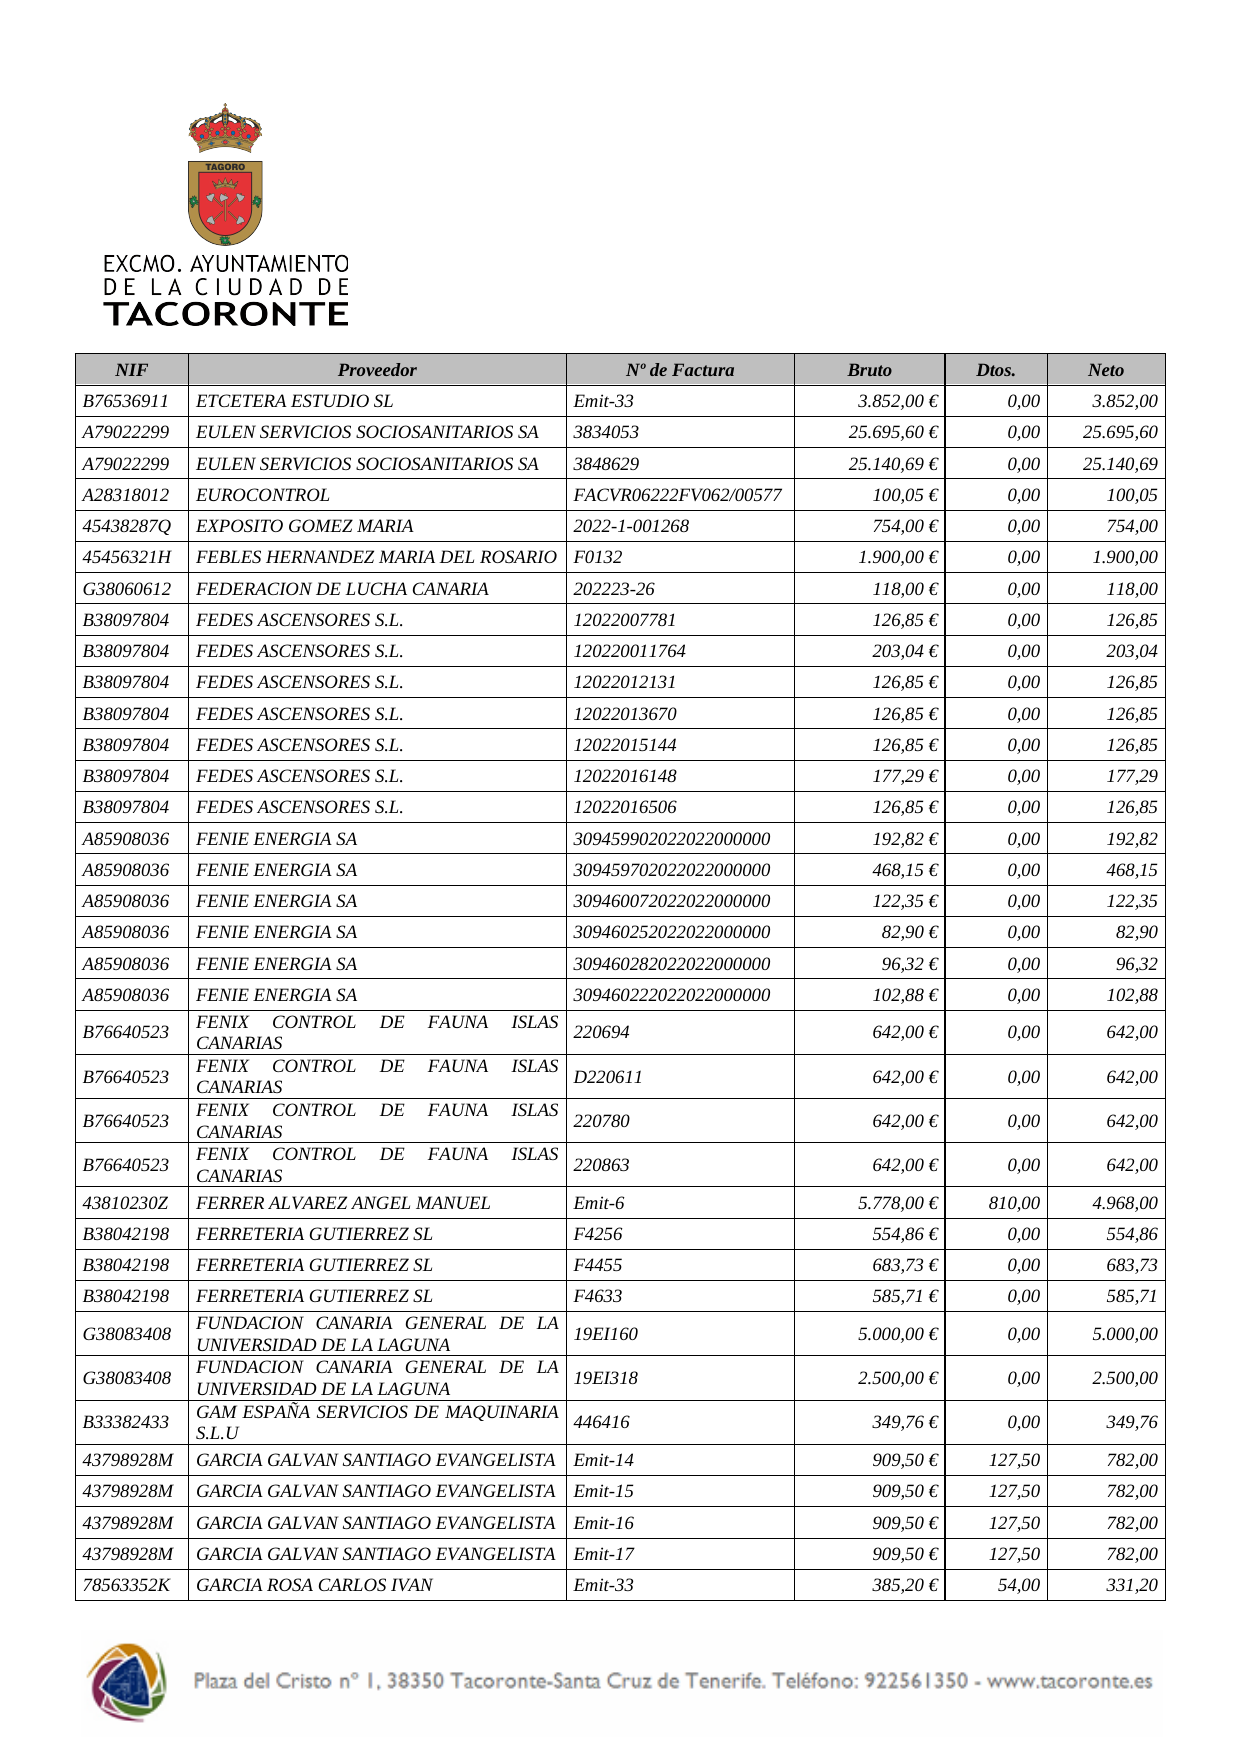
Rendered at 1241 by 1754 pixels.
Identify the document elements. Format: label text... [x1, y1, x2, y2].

table_cell 909,50 € [795, 1445, 944, 1475]
table_cell 309460282022022000000 [567, 948, 794, 978]
table_cell 78563352K [76, 1570, 188, 1600]
table_cell 642,00 [1048, 1099, 1165, 1142]
table_cell 0,00 [946, 917, 1047, 947]
table_cell 1.900,00 € [795, 542, 944, 572]
table_cell 0,00 [946, 698, 1047, 728]
table_cell B38042198 [76, 1219, 188, 1249]
table_cell GARCIA ROSA CARLOS IVAN [189, 1570, 566, 1600]
table_cell 192,82 [1048, 823, 1165, 853]
table_cell 0,00 [946, 448, 1047, 478]
table_cell A85908036 [76, 823, 188, 853]
table_cell B33382433 [76, 1401, 188, 1444]
table_cell 0,00 [946, 1312, 1047, 1355]
table_cell FENIE ENERGIA SA [189, 854, 566, 884]
table_cell 118,00 [1048, 573, 1165, 603]
table_cell 0,00 [946, 1219, 1047, 1249]
table_cell GARCIA GALVAN SANTIAGO EVANGELISTA [189, 1507, 566, 1537]
table_cell 909,50 € [795, 1507, 944, 1537]
table_cell A28318012 [76, 479, 188, 509]
table_cell 102,88 [1048, 979, 1165, 1009]
table_cell 12022015144 [567, 729, 794, 759]
table_cell GARCIA GALVAN SANTIAGO EVANGELISTA [189, 1476, 566, 1506]
table_cell 126,85 [1048, 604, 1165, 634]
table_cell FERRETERIA GUTIERREZ SL [189, 1219, 566, 1249]
table_cell Emit-33 [567, 1570, 794, 1600]
table_cell FUNDACION CANARIA GENERAL DE LA UNIVERSIDAD DE LA LAGUNA [189, 1356, 566, 1399]
table_cell 0,00 [946, 479, 1047, 509]
table_cell 45438287Q [76, 511, 188, 541]
table_cell Emit-33 [567, 386, 794, 416]
table_cell B76640523 [76, 1099, 188, 1142]
table_cell 12022013670 [567, 698, 794, 728]
table_cell FEDES ASCENSORES S.L. [189, 792, 566, 822]
table_header Bruto [795, 354, 944, 384]
table_cell FENIE ENERGIA SA [189, 823, 566, 853]
table_cell 3848629 [567, 448, 794, 478]
table_header NIF [76, 354, 188, 384]
table_cell 25.695,60 € [795, 417, 944, 447]
table_cell 127,50 [946, 1476, 1047, 1506]
table_cell B38097804 [76, 792, 188, 822]
table_cell B76536911 [76, 386, 188, 416]
table_cell 12022016506 [567, 792, 794, 822]
table_cell B38097804 [76, 667, 188, 697]
table_cell 25.140,69 [1048, 448, 1165, 478]
table_cell Emit-14 [567, 1445, 794, 1475]
table_cell Emit-6 [567, 1187, 794, 1217]
table_cell 554,86 € [795, 1219, 944, 1249]
table_cell B38042198 [76, 1250, 188, 1280]
table_cell FENIX CONTROL DE FAUNA ISLAS CANARIAS [189, 1055, 566, 1098]
table_cell 1.900,00 [1048, 542, 1165, 572]
table_cell 754,00 [1048, 511, 1165, 541]
table_cell FENIX CONTROL DE FAUNA ISLAS CANARIAS [189, 1099, 566, 1142]
table_cell G38083408 [76, 1356, 188, 1399]
table_cell 349,76 € [795, 1401, 944, 1444]
table_cell 0,00 [946, 792, 1047, 822]
table_cell FENIE ENERGIA SA [189, 886, 566, 916]
table_cell A85908036 [76, 854, 188, 884]
table_cell A85908036 [76, 886, 188, 916]
table_cell 203,04 [1048, 636, 1165, 666]
table_cell 446416 [567, 1401, 794, 1444]
table_cell 683,73 [1048, 1250, 1165, 1280]
table_cell FERRETERIA GUTIERREZ SL [189, 1250, 566, 1280]
table_cell 0,00 [946, 417, 1047, 447]
table_cell 468,15 € [795, 854, 944, 884]
table_cell 122,35 € [795, 886, 944, 916]
table_cell 554,86 [1048, 1219, 1165, 1249]
table_cell 25.140,69 € [795, 448, 944, 478]
table_cell FENIE ENERGIA SA [189, 979, 566, 1009]
table_cell FEDES ASCENSORES S.L. [189, 761, 566, 791]
table_cell B38042198 [76, 1281, 188, 1311]
table_cell 0,00 [946, 854, 1047, 884]
table_cell 126,85 € [795, 604, 944, 634]
table_cell 19EI318 [567, 1356, 794, 1399]
table_cell B38097804 [76, 604, 188, 634]
table_header Dtos. [946, 354, 1047, 384]
table_cell 177,29 € [795, 761, 944, 791]
table_cell FENIE ENERGIA SA [189, 948, 566, 978]
table_cell 127,50 [946, 1507, 1047, 1537]
table_cell 585,71 [1048, 1281, 1165, 1311]
table_cell 220694 [567, 1011, 794, 1054]
table_cell 118,00 € [795, 573, 944, 603]
table_cell 43798928M [76, 1507, 188, 1537]
table_cell 96,32 € [795, 948, 944, 978]
table_cell FERRER ALVAREZ ANGEL MANUEL [189, 1187, 566, 1217]
table_cell B38097804 [76, 729, 188, 759]
table_cell 0,00 [946, 1055, 1047, 1098]
table_cell 12022007781 [567, 604, 794, 634]
table_cell 3834053 [567, 417, 794, 447]
table_cell 309459902022022000000 [567, 823, 794, 853]
table_cell 309460222022022000000 [567, 979, 794, 1009]
table_header Nº de Factura [567, 354, 794, 384]
table_cell 585,71 € [795, 1281, 944, 1311]
table_cell 642,00 [1048, 1011, 1165, 1054]
table_cell 642,00 [1048, 1055, 1165, 1098]
table_cell 0,00 [946, 1401, 1047, 1444]
table_cell 0,00 [946, 823, 1047, 853]
table_cell B76640523 [76, 1143, 188, 1186]
table_cell 0,00 [946, 1356, 1047, 1399]
table_cell B76640523 [76, 1055, 188, 1098]
table_cell 126,85 € [795, 729, 944, 759]
table_cell 0,00 [946, 604, 1047, 634]
table_cell FEDES ASCENSORES S.L. [189, 604, 566, 634]
table_cell 126,85 [1048, 698, 1165, 728]
table_cell 82,90 [1048, 917, 1165, 947]
table_cell 309460072022022000000 [567, 886, 794, 916]
table_cell FACVR06222FV062/00577 [567, 479, 794, 509]
table_cell 25.695,60 [1048, 417, 1165, 447]
table_cell 0,00 [946, 886, 1047, 916]
table_cell B38097804 [76, 636, 188, 666]
table_cell A85908036 [76, 979, 188, 1009]
table_cell A85908036 [76, 917, 188, 947]
table_cell FEDES ASCENSORES S.L. [189, 729, 566, 759]
table_cell FENIX CONTROL DE FAUNA ISLAS CANARIAS [189, 1143, 566, 1186]
table_cell FERRETERIA GUTIERREZ SL [189, 1281, 566, 1311]
table_cell 0,00 [946, 542, 1047, 572]
table_cell D220611 [567, 1055, 794, 1098]
table_cell 127,50 [946, 1445, 1047, 1475]
table_cell 0,00 [946, 1281, 1047, 1311]
table_cell 782,00 [1048, 1445, 1165, 1475]
table_cell Emit-16 [567, 1507, 794, 1537]
table_cell GARCIA GALVAN SANTIAGO EVANGELISTA [189, 1539, 566, 1569]
table_cell 120220011764 [567, 636, 794, 666]
table_cell 96,32 [1048, 948, 1165, 978]
table_cell 331,20 [1048, 1570, 1165, 1600]
table_cell B76640523 [76, 1011, 188, 1054]
table_cell 0,00 [946, 573, 1047, 603]
table_cell 220863 [567, 1143, 794, 1186]
table_cell 2022-1-001268 [567, 511, 794, 541]
table_cell EXPOSITO GOMEZ MARIA [189, 511, 566, 541]
table_cell 127,50 [946, 1539, 1047, 1569]
table_cell F4455 [567, 1250, 794, 1280]
table_cell 126,85 [1048, 729, 1165, 759]
table_cell 126,85 [1048, 667, 1165, 697]
table_cell 683,73 € [795, 1250, 944, 1280]
table_cell 0,00 [946, 761, 1047, 791]
table_cell 642,00 € [795, 1011, 944, 1054]
table_cell GAM ESPAÑA SERVICIOS DE MAQUINARIA S.L.U [189, 1401, 566, 1444]
table_cell 909,50 € [795, 1476, 944, 1506]
table_cell 642,00 [1048, 1143, 1165, 1186]
table_cell 309460252022022000000 [567, 917, 794, 947]
table_cell 12022016148 [567, 761, 794, 791]
table_cell 126,85 [1048, 792, 1165, 822]
table_cell F4256 [567, 1219, 794, 1249]
table_cell 642,00 € [795, 1099, 944, 1142]
table_cell 810,00 [946, 1187, 1047, 1217]
table_cell FEDES ASCENSORES S.L. [189, 667, 566, 697]
table_cell 642,00 € [795, 1055, 944, 1098]
table_cell 0,00 [946, 511, 1047, 541]
table_cell FEDERACION DE LUCHA CANARIA [189, 573, 566, 603]
table_cell 203,04 € [795, 636, 944, 666]
table_cell 782,00 [1048, 1507, 1165, 1537]
table_cell 0,00 [946, 979, 1047, 1009]
table_cell 782,00 [1048, 1539, 1165, 1569]
table_cell A79022299 [76, 448, 188, 478]
table_cell B38097804 [76, 698, 188, 728]
table_header Proveedor [189, 354, 566, 384]
table_cell 0,00 [946, 1099, 1047, 1142]
table_cell 0,00 [946, 386, 1047, 416]
table_cell 3.852,00 € [795, 386, 944, 416]
table_cell 0,00 [946, 667, 1047, 697]
table_cell GARCIA GALVAN SANTIAGO EVANGELISTA [189, 1445, 566, 1475]
table_cell B38097804 [76, 761, 188, 791]
table_cell FUNDACION CANARIA GENERAL DE LA UNIVERSIDAD DE LA LAGUNA [189, 1312, 566, 1355]
table_cell 12022012131 [567, 667, 794, 697]
table_cell 0,00 [946, 1143, 1047, 1186]
table_cell FEDES ASCENSORES S.L. [189, 698, 566, 728]
table_cell 100,05 [1048, 479, 1165, 509]
table_cell 202223-26 [567, 573, 794, 603]
table_cell 220780 [567, 1099, 794, 1142]
table_cell 43798928M [76, 1445, 188, 1475]
table_cell FENIE ENERGIA SA [189, 917, 566, 947]
table_cell 642,00 € [795, 1143, 944, 1186]
table_cell Emit-15 [567, 1476, 794, 1506]
table_cell 782,00 [1048, 1476, 1165, 1506]
table_cell 2.500,00 [1048, 1356, 1165, 1399]
table_cell 82,90 € [795, 917, 944, 947]
table_cell 126,85 € [795, 792, 944, 822]
table_cell 54,00 [946, 1570, 1047, 1600]
table_cell 5.000,00 [1048, 1312, 1165, 1355]
table_cell 100,05 € [795, 479, 944, 509]
table_cell 4.968,00 [1048, 1187, 1165, 1217]
table_cell 0,00 [946, 636, 1047, 666]
table_cell G38060612 [76, 573, 188, 603]
table_cell 3.852,00 [1048, 386, 1165, 416]
table_cell A79022299 [76, 417, 188, 447]
table_cell 192,82 € [795, 823, 944, 853]
table_cell 19EI160 [567, 1312, 794, 1355]
table_cell 0,00 [946, 1250, 1047, 1280]
table_cell 102,88 € [795, 979, 944, 1009]
table_cell 43810230Z [76, 1187, 188, 1217]
table_cell 177,29 [1048, 761, 1165, 791]
table_cell 122,35 [1048, 886, 1165, 916]
table_cell Emit-17 [567, 1539, 794, 1569]
table_cell 309459702022022000000 [567, 854, 794, 884]
table_cell 43798928M [76, 1476, 188, 1506]
table_cell FEDES ASCENSORES S.L. [189, 636, 566, 666]
table_cell 5.778,00 € [795, 1187, 944, 1217]
table_cell 126,85 € [795, 698, 944, 728]
table_cell 5.000,00 € [795, 1312, 944, 1355]
table_cell FENIX CONTROL DE FAUNA ISLAS CANARIAS [189, 1011, 566, 1054]
table_cell 0,00 [946, 729, 1047, 759]
picture [103, 103, 348, 326]
table_cell 385,20 € [795, 1570, 944, 1600]
table_cell ETCETERA ESTUDIO SL [189, 386, 566, 416]
table_header Neto [1048, 354, 1165, 384]
table_cell EUROCONTROL [189, 479, 566, 509]
table_cell 349,76 [1048, 1401, 1165, 1444]
picture [80, 1630, 1163, 1737]
table_cell 2.500,00 € [795, 1356, 944, 1399]
table_cell F4633 [567, 1281, 794, 1311]
table_cell 909,50 € [795, 1539, 944, 1569]
table_cell 43798928M [76, 1539, 188, 1569]
table_cell 754,00 € [795, 511, 944, 541]
table_cell A85908036 [76, 948, 188, 978]
table_cell F0132 [567, 542, 794, 572]
table_cell 0,00 [946, 948, 1047, 978]
table_cell EULEN SERVICIOS SOCIOSANITARIOS SA [189, 417, 566, 447]
table_cell EULEN SERVICIOS SOCIOSANITARIOS SA [189, 448, 566, 478]
table_cell 45456321H [76, 542, 188, 572]
table_cell 468,15 [1048, 854, 1165, 884]
table_cell G38083408 [76, 1312, 188, 1355]
table_cell 0,00 [946, 1011, 1047, 1054]
table_cell FEBLES HERNANDEZ MARIA DEL ROSARIO [189, 542, 566, 572]
table_cell 126,85 € [795, 667, 944, 697]
